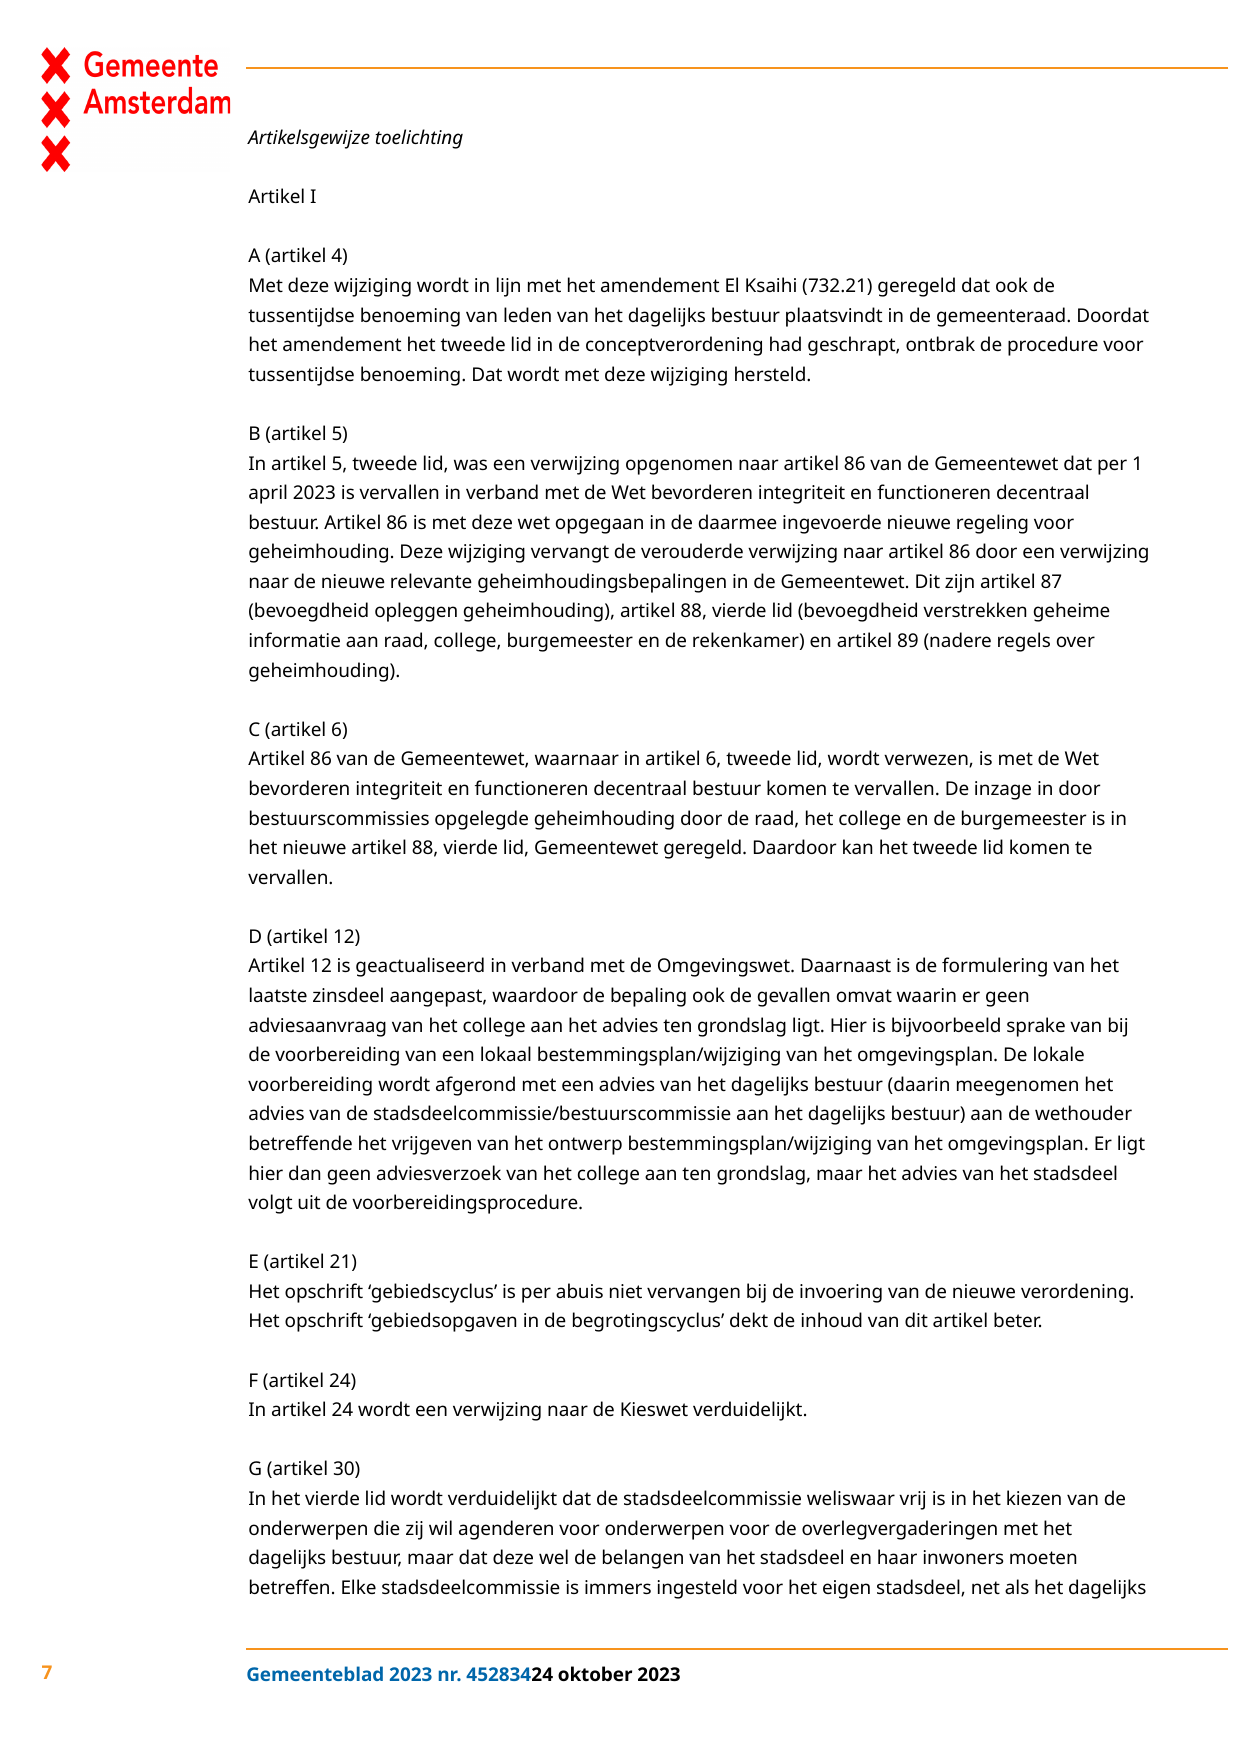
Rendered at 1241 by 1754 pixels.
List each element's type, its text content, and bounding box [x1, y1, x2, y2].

text Artikelsgewijze toelichting [248, 124, 1152, 150]
text Artikel 86 van de Gemeentewet, waarnaar in artikel 6, tweede lid, wordt verwezen, is met de Wet bevorderen integriteit en functioneren decentraal bestuur komen te vervallen. De inzage in door bestuurscommissies opgelegde geheimhouding door de raad, het college en de burgemeester is in het nieuwe artikel 88, vierde lid, Gemeentewet geregeld. Daardoor kan het tweede lid komen te vervallen. [248, 746, 1152, 890]
text F (artikel 24) [248, 1367, 1152, 1393]
text A (artikel 4) [248, 243, 1152, 268]
text C (artikel 6) [248, 716, 1152, 742]
text E (artikel 21) [248, 1248, 1152, 1274]
text Met deze wijziging wordt in lijn met het amendement El Ksaihi (732.21) geregeld dat ook de tussentijdse benoeming van leden van het dagelijks bestuur plaatsvindt in de gemeenteraad. Doordat het amendement het tweede lid in de conceptverordening had geschrapt, ontbrak de procedure voor tussentijdse benoeming. Dat wordt met deze wijziging hersteld. [248, 272, 1152, 387]
text In het vierde lid wordt verduidelijkt dat de stadsdeelcommissie weliswaar vrij is in het kiezen van de onderwerpen die zij wil agenderen voor onderwerpen voor de overlegvergaderingen met het dagelijks bestuur, maar dat deze wel de belangen van het stadsdeel en haar inwoners moeten betreffen. Elke stadsdeelcommissie is immers ingesteld voor het eigen stadsdeel, net als het dagelijks [248, 1485, 1152, 1600]
text Artikel I [248, 183, 1152, 209]
text In artikel 5, tweede lid, was een verwijzing opgenomen naar artikel 86 van de Gemeentewet dat per 1 april 2023 is vervallen in verband met de Wet bevorderen integriteit en functioneren decentraal bestuur. Artikel 86 is met deze wet opgegaan in de daarmee ingevoerde nieuwe regeling voor geheimhouding. Deze wijziging vervangt de verouderde verwijzing naar artikel 86 door een verwijzing naar de nieuwe relevante geheimhoudingsbepalingen in de Gemeentewet. Dit zijn artikel 87 (bevoegdheid opleggen geheimhouding), artikel 88, vierde lid (bevoegdheid verstrekken geheime informatie aan raad, college, burgemeester en de rekenkamer) en artikel 89 (nadere regels over geheimhouding). [248, 450, 1152, 683]
text D (artikel 12) [248, 923, 1152, 949]
text In artikel 24 wordt een verwijzing naar de Kieswet verduidelijkt. [248, 1396, 1152, 1422]
text Artikel 12 is geactualiseerd in verband met de Omgevingswet. Daarnaast is de formulering van het laatste zinsdeel aangepast, waardoor de bepaling ook de gevallen omvat waarin er geen adviesaanvraag van het college aan het advies ten grondslag ligt. Hier is bijvoorbeeld sprake van bij de voorbereiding van een lokaal bestemmingsplan/wijziging van het omgevingsplan. De lokale voorbereiding wordt afgerond met een advies van het dagelijks bestuur (daarin meegenomen het advies van de stadsdeelcommissie/bestuurscommissie aan het dagelijks bestuur) aan de wethouder betreffende het vrijgeven van het ontwerp bestemmingsplan/wijziging van het omgevingsplan. Er ligt hier dan geen adviesverzoek van het college aan ten grondslag, maar het advies van het stadsdeel volgt uit de voorbereidingsprocedure. [248, 953, 1152, 1215]
text B (artikel 5) [248, 420, 1152, 446]
picture [41, 47, 231, 172]
text Het opschrift ‘gebiedscyclus’ is per abuis niet vervangen bij de invoering van de nieuwe verordening. Het opschrift ‘gebiedsopgaven in de begrotingscyclus’ dekt de inhoud van dit artikel beter. [248, 1278, 1152, 1333]
text G (artikel 30) [248, 1456, 1152, 1481]
